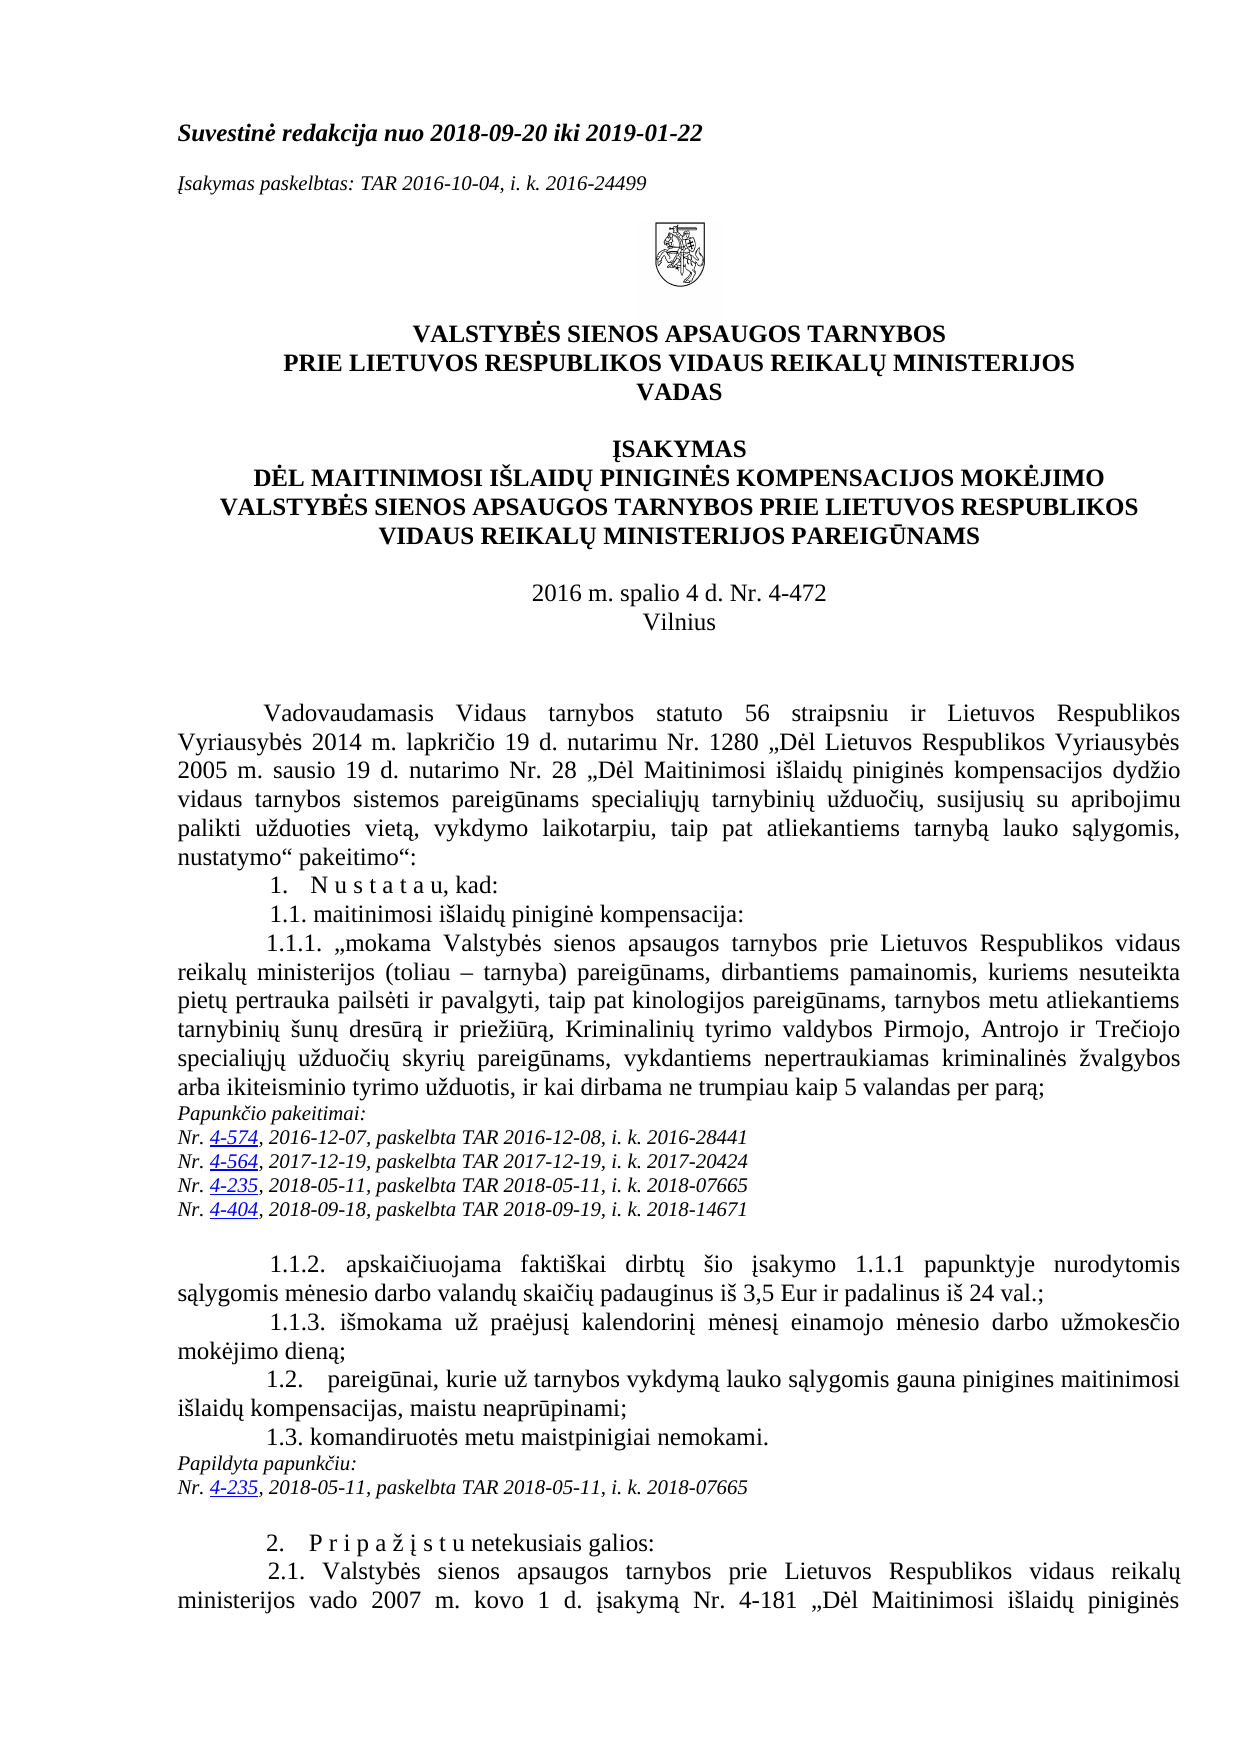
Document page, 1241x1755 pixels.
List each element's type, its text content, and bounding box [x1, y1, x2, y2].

text 2. P r i p a ž į s t u netekusiais galios: [233, 1528, 1181, 1556]
text Papildyta papunkčiu: [177, 1451, 1181, 1475]
text 1. N u s t a t a u, kad: [177, 871, 1181, 899]
text Suvestinė redakcija nuo 2018-09-20 iki 2019-01-22 [177, 118, 1181, 147]
text Įsakymas paskelbtas: TAR 2016-10-04, i. k. 2016-24499 [177, 171, 1181, 195]
text Vilnius [177, 607, 1181, 636]
text Papunkčio pakeitimai: [177, 1101, 1181, 1124]
text prie Lietuvos Respublikos Vidaus reikalų ministerijos [177, 348, 1181, 377]
text Nr. 4-404, 2018-09-18, paskelbta TAR 2018-09-19, i. k. 2018-14671 [177, 1197, 1181, 1221]
text 1.1.3. išmokama už praėjusį kalendorinį mėnesį einamojo mėnesio darbo užmokesčio mokėjimo dieną; [177, 1307, 1181, 1364]
text 1.3. komandiruotės metu maistpinigiai nemokami. [177, 1422, 1181, 1451]
text Nr. 4-564, 2017-12-19, paskelbta TAR 2017-12-19, i. k. 2017-20424 [177, 1149, 1181, 1173]
text Nr. 4-235, 2018-05-11, paskelbta TAR 2018-05-11, i. k. 2018-07665 [177, 1475, 1181, 1499]
text DĖL MAITINIMOSI IŠLAIDŲ PINIGINĖS KOMPENSACIJOS MOKĖJIMO VALSTYBĖS SIENOS APSAUGOS TARNYBOS PRIE LIETUVOS RESPUBLIKOS VIDAUS REIKALŲ MINISTERIJOS PAREIGŪNAMS [177, 463, 1181, 549]
text Nr. 4-235, 2018-05-11, paskelbta TAR 2018-05-11, i. k. 2018-07665 [177, 1173, 1181, 1197]
text 2.1. Valstybės sienos apsaugos tarnybos prie Lietuvos Respublikos vidaus reikalų ministerijos vado 2007 m. kovo 1 d. įsakymą Nr. 4-181 „Dėl Maitinimosi išlaidų piniginės [177, 1556, 1181, 1614]
text ĮSAKYMAS [177, 434, 1181, 463]
text 1.2. pareigūnai, kurie už tarnybos vykdymą lauko sąlygomis gauna pinigines maitinimosi išlaidų kompensacijas, maistu neaprūpinami; [177, 1364, 1181, 1422]
text 1.1.2. apskaičiuojama faktiškai dirbtų šio įsakymo 1.1.1 papunktyje nurodytomis sąlygomis mėnesio darbo valandų skaičių padauginus iš 3,5 Eur ir padalinus iš 24 val.; [177, 1249, 1181, 1307]
text Vadovaudamasis Vidaus tarnybos statuto 56 straipsniu ir Lietuvos Respublikos Vyriausybės 2014 m. lapkričio 19 d. nutarimu Nr. 1280 „Dėl Lietuvos Respublikos Vyriausybės 2005 m. sausio 19 d. nutarimo Nr. 28 „Dėl Maitinimosi išlaidų piniginės kompensacijos dydžio vidaus tarnybos sistemos pareigūnams specialiųjų tarnybinių užduočių, susijusių su apribojimu palikti užduoties vietą, vykdymo laikotarpiu, taip pat atliekantiems tarnybą lauko sąlygomis, nustatymo“ pakeitimo“: [177, 698, 1181, 871]
text 1.1. maitinimosi išlaidų piniginė kompensacija: [269, 899, 1181, 928]
text 2016 m. spalio 4 d. Nr. 4-472 [177, 578, 1181, 607]
text Valstybės sienos apsaugos tarnybos [177, 319, 1181, 348]
text Nr. 4-574, 2016-12-07, paskelbta TAR 2016-12-08, i. k. 2016-28441 [177, 1124, 1181, 1149]
text 1.1.1. „mokama Valstybės sienos apsaugos tarnybos prie Lietuvos Respublikos vidaus reikalų ministerijos (toliau – tarnyba) pareigūnams, dirbantiems pamainomis, kuriems nesuteikta pietų pertrauka pailsėti ir pavalgyti, taip pat kinologijos pareigūnams, tarnybos metu atliekantiems tarnybinių šunų dresūrą ir priežiūrą, Kriminalinių tyrimo valdybos Pirmojo, Antrojo ir Trečiojo specialiųjų užduočių skyrių pareigūnams, vykdantiems nepertraukiamas kriminalinės žvalgybos arba ikiteisminio tyrimo užduotis, ir kai dirbama ne trumpiau kaip 5 valandas per parą; [177, 928, 1181, 1101]
text VADAS [177, 377, 1181, 406]
